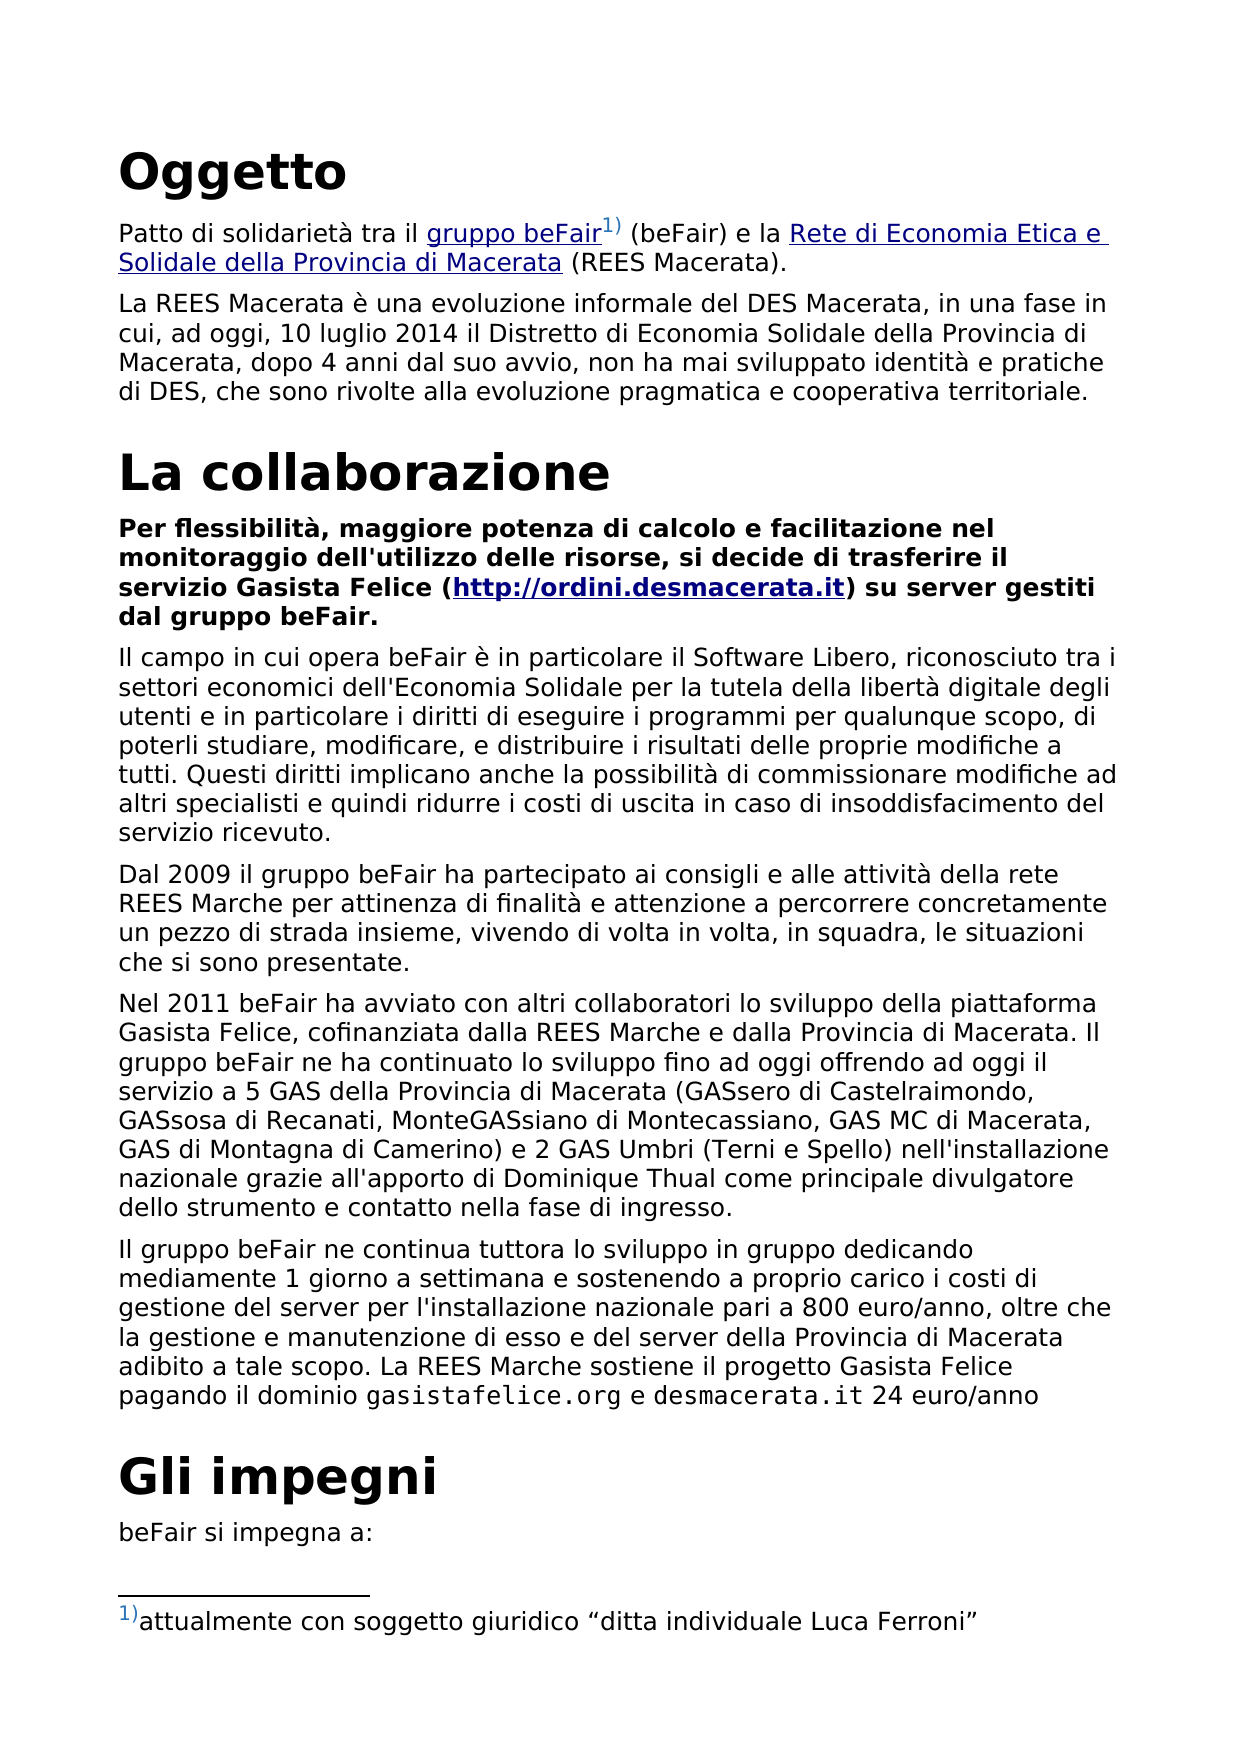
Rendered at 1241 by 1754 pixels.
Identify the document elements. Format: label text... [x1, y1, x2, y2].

text Nel 2011 beFair ha avviato con altri collaboratori lo sviluppo della piattaforma Gasista Felice, cofinanziata dalla REES Marche e dalla Provincia di Macerata. Il gruppo beFair ne ha continuato lo sviluppo fino ad oggi offrendo ad oggi il servizio a 5 GAS della Provincia di Macerata (GASsero di Castelraimondo, GASsosa di Recanati, MonteGASsiano di Montecassiano, GAS MC di Macerata, GAS di Montagna di Camerino) e 2 GAS Umbri (Terni e Spello) nell'installazione nazionale grazie all'apporto di Dominique Thual come principale divulgatore dello strumento e contatto nella fase di ingresso. [118, 989, 1122, 1223]
text attualmente con soggetto giuridico “ditta individuale Luca Ferroni” [118, 1602, 1122, 1636]
text Patto di solidarietà tra il gruppo beFair (beFair) e la Rete di Economia Etica e Solidale della Provincia di Macerata (REES Macerata). [118, 214, 1122, 277]
text Il campo in cui opera beFair è in particolare il Software Libero, riconosciuto tra i settori economici dell'Economia Solidale per la tutela della libertà digitale degli utenti e in particolare i diritti di eseguire i programmi per qualunque scopo, di poterli studiare, modificare, e distribuire i risultati delle proprie modifiche a tutti. Questi diritti implicano anche la possibilità di commissionare modifiche ad altri specialisti e quindi ridurre i costi di uscita in caso di insoddisfacimento del servizio ricevuto. [118, 644, 1122, 848]
text La REES Macerata è una evoluzione informale del DES Macerata, in una fase in cui, ad oggi, 10 luglio 2014 il Distretto di Economia Solidale della Provincia di Macerata, dopo 4 anni dal suo avvio, non ha mai sviluppato identità e pratiche di DES, che sono rivolte alla evoluzione pragmatica e cooperativa territoriale. [118, 289, 1122, 406]
text Dal 2009 il gruppo beFair ha partecipato ai consigli e alle attività della rete REES Marche per attinenza di finalità e attenzione a percorrere concretamente un pezzo di strada insieme, vivendo di volta in volta, in squadra, le situazioni che si sono presentate. [118, 860, 1122, 977]
text beFair si impegna a: [118, 1518, 1122, 1548]
text Il gruppo beFair ne continua tuttora lo sviluppo in gruppo dedicando mediamente 1 giorno a settimana e sostenendo a proprio carico i costi di gestione del server per l'installazione nazionale pari a 800 euro/anno, oltre che la gestione e manutenzione di esso e del server della Provincia di Macerata adibito a tale scopo. La REES Marche sostiene il progetto Gasista Felice pagando il dominio gasistafelice.org e desmacerata.it 24 euro/anno [118, 1235, 1122, 1410]
subtitle La collaborazione [118, 444, 1122, 502]
subtitle Oggetto [118, 143, 1122, 201]
text Per flessibilità, maggiore potenza di calcolo e facilitazione nel monitoraggio dell'utilizzo delle risorse, si decide di trasferire il servizio Gasista Felice (http://ordini.desmacerata.it) su server gestiti dal gruppo beFair. [118, 514, 1122, 631]
subtitle Gli impegni [118, 1448, 1122, 1506]
